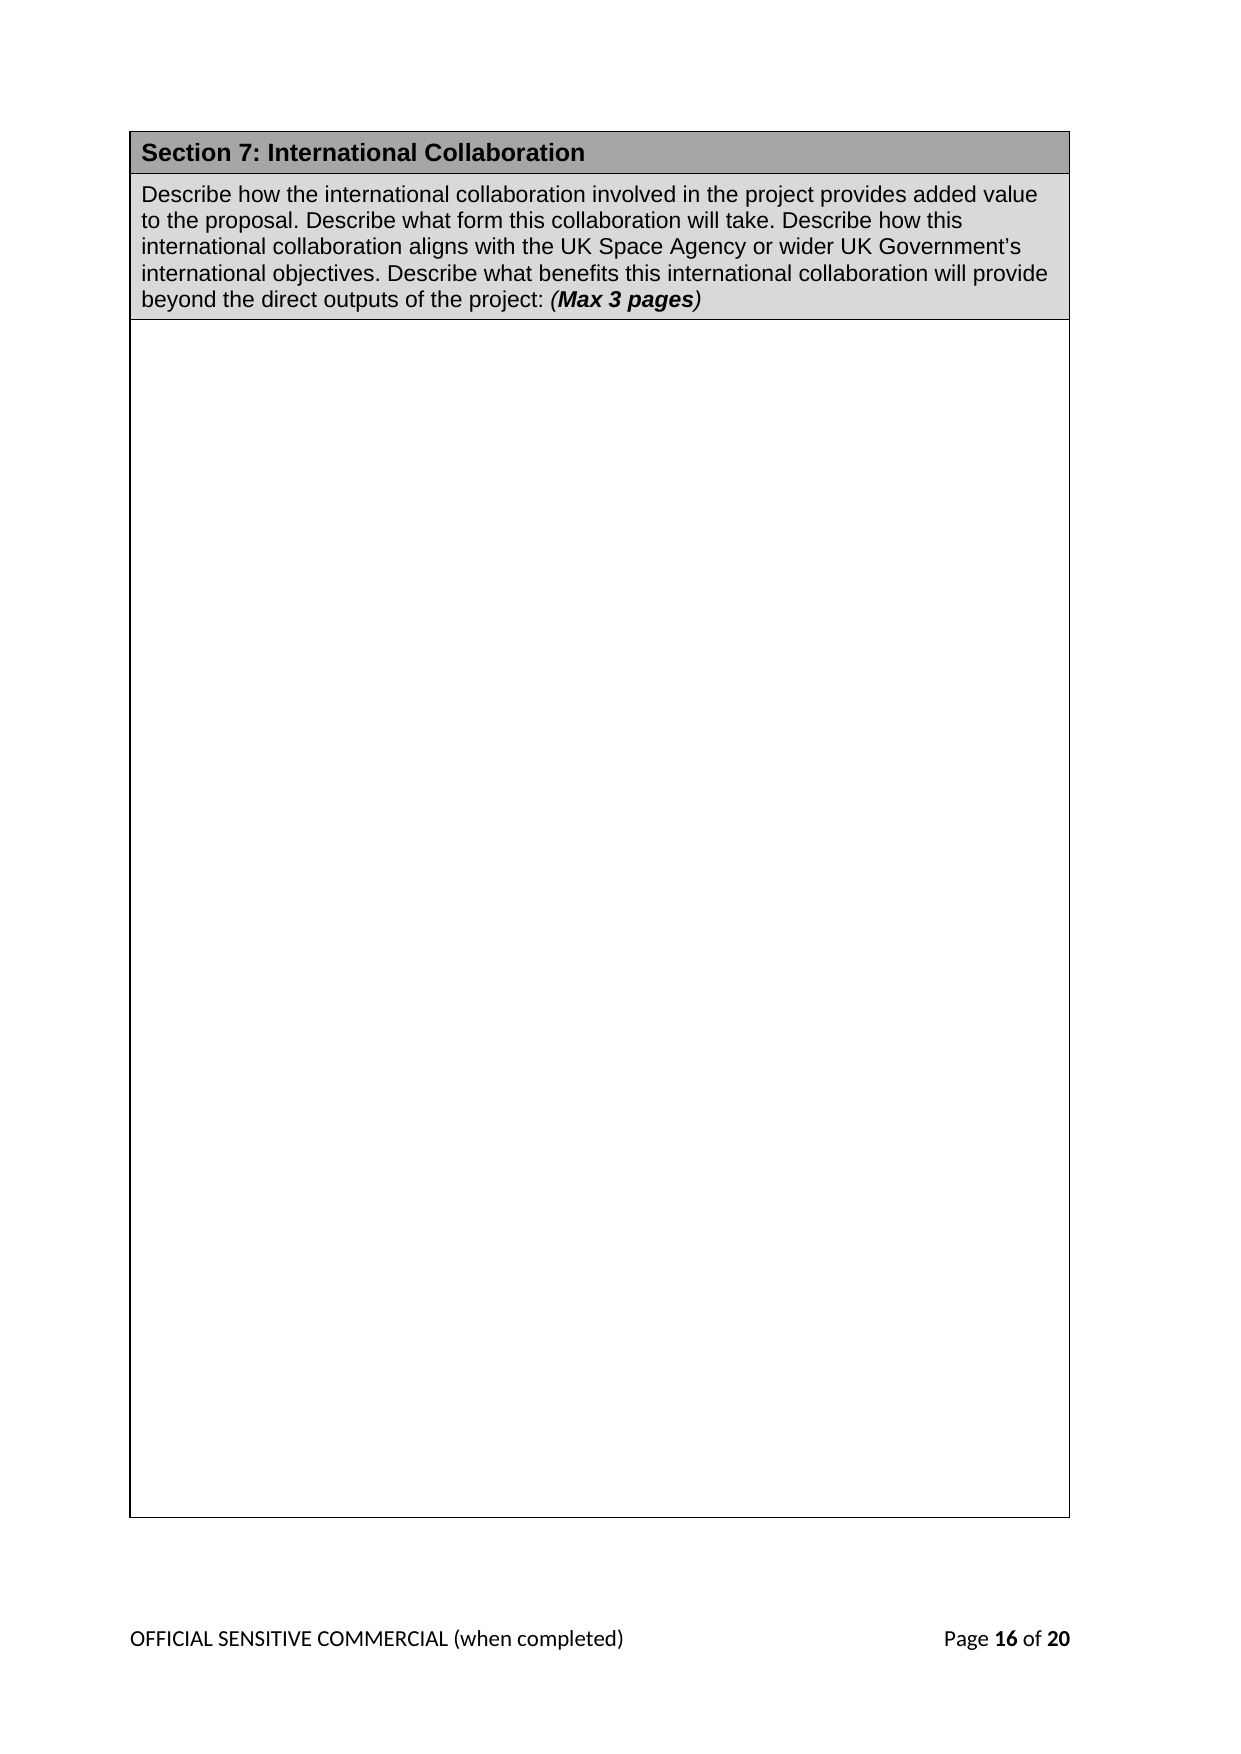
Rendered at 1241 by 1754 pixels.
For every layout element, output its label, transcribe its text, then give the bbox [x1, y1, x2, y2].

table_cell Section 7: International Collaboration [131, 132, 1069, 173]
table_cell Describe how the international collaboration involved in the project provides added value to the proposal. Describe what form this collaboration will take. Describe how this international collaboration aligns with the UK Space Agency or wider UK Government’s international objectives. Describe what benefits this international collaboration will provide beyond the direct outputs of the project: (Max 3 pages) [131, 174, 1069, 319]
table_cell [131, 320, 1069, 1517]
